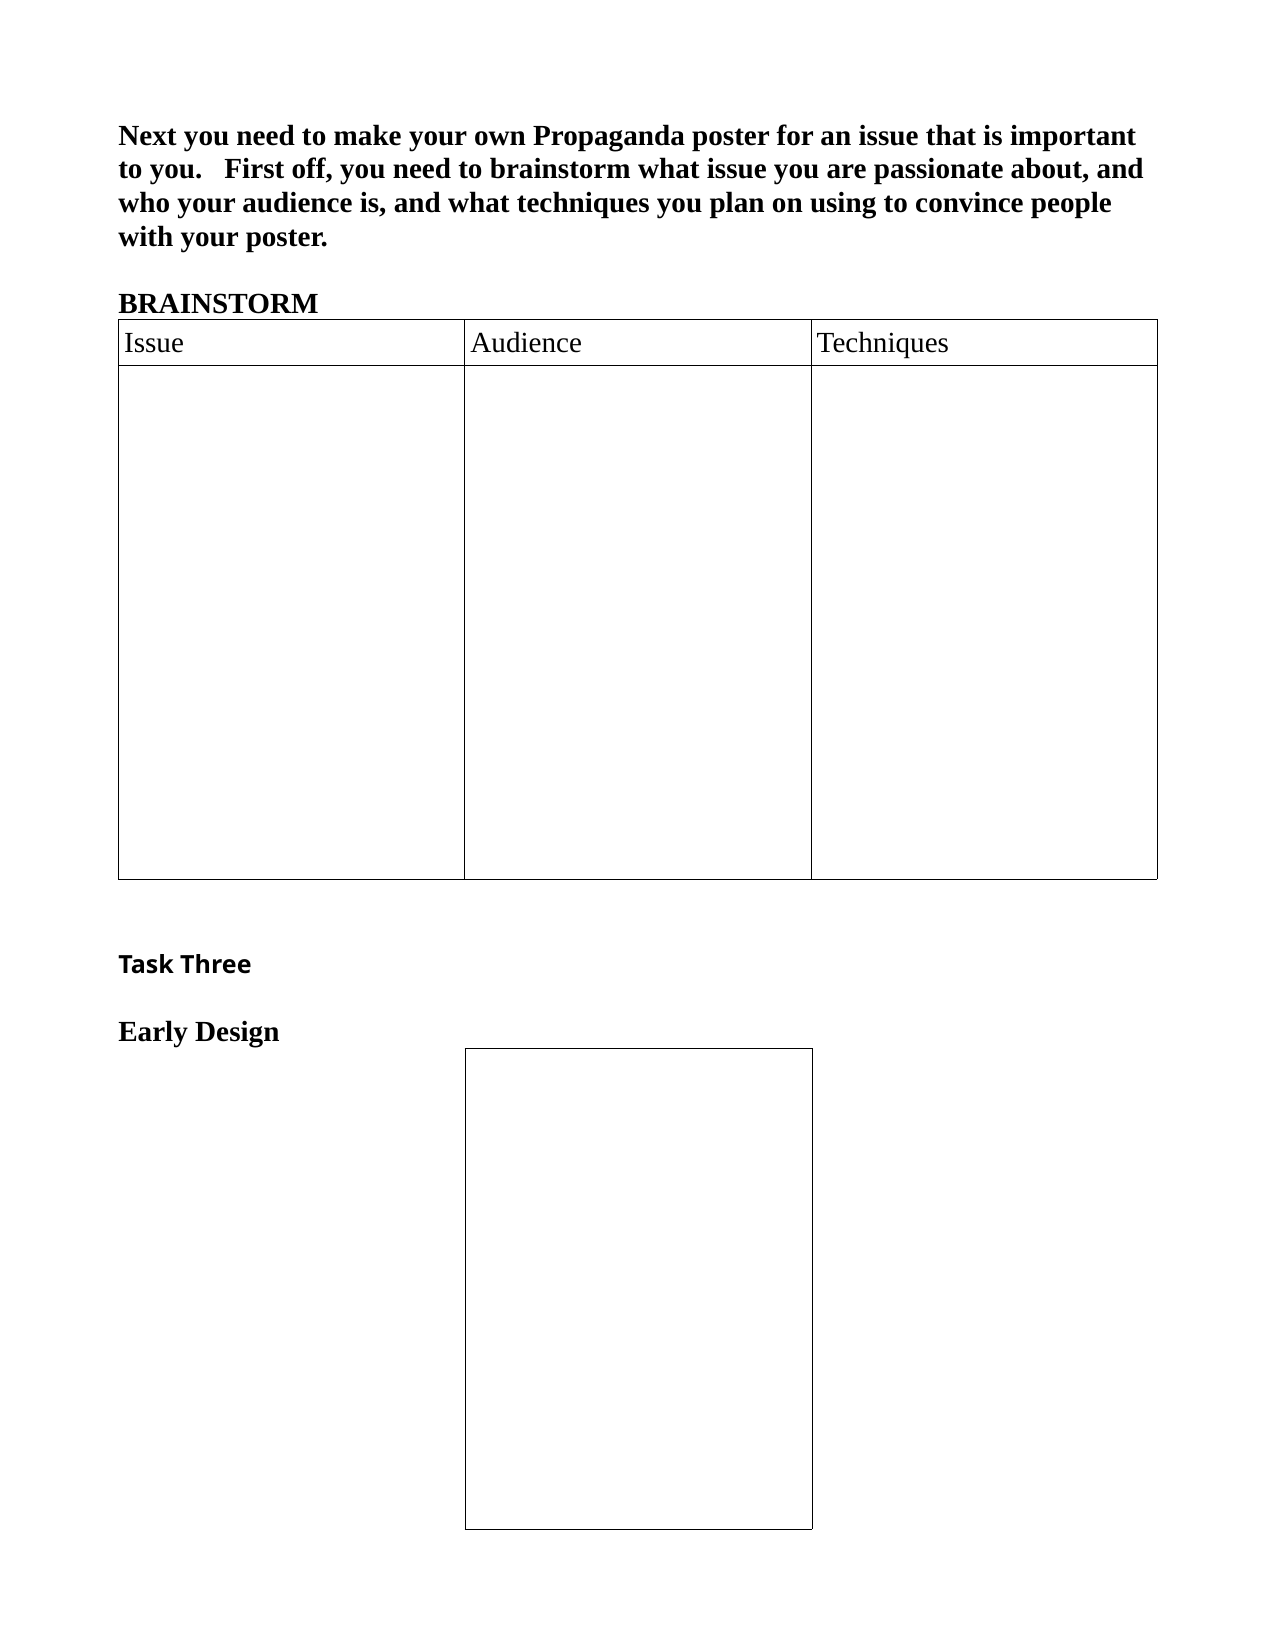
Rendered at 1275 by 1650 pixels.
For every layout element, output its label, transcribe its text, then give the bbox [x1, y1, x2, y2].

table_header Audience [465, 320, 811, 364]
table_header Techniques [812, 320, 1157, 364]
table_cell [812, 366, 1157, 879]
table_cell [465, 366, 811, 879]
text Early Design [118, 1014, 1157, 1048]
table_header Issue [119, 320, 464, 364]
table_cell [119, 366, 464, 879]
text BRAINSTORM [118, 286, 1157, 319]
table_header [466, 1049, 812, 1529]
text Task Three [118, 946, 1157, 980]
text Next you need to make your own Propaganda poster for an issue that is important to you. First off, you need to brainstorm what issue you are passionate about, and who your audience is, and what techniques you plan on using to convince people with your poster. [118, 118, 1157, 252]
